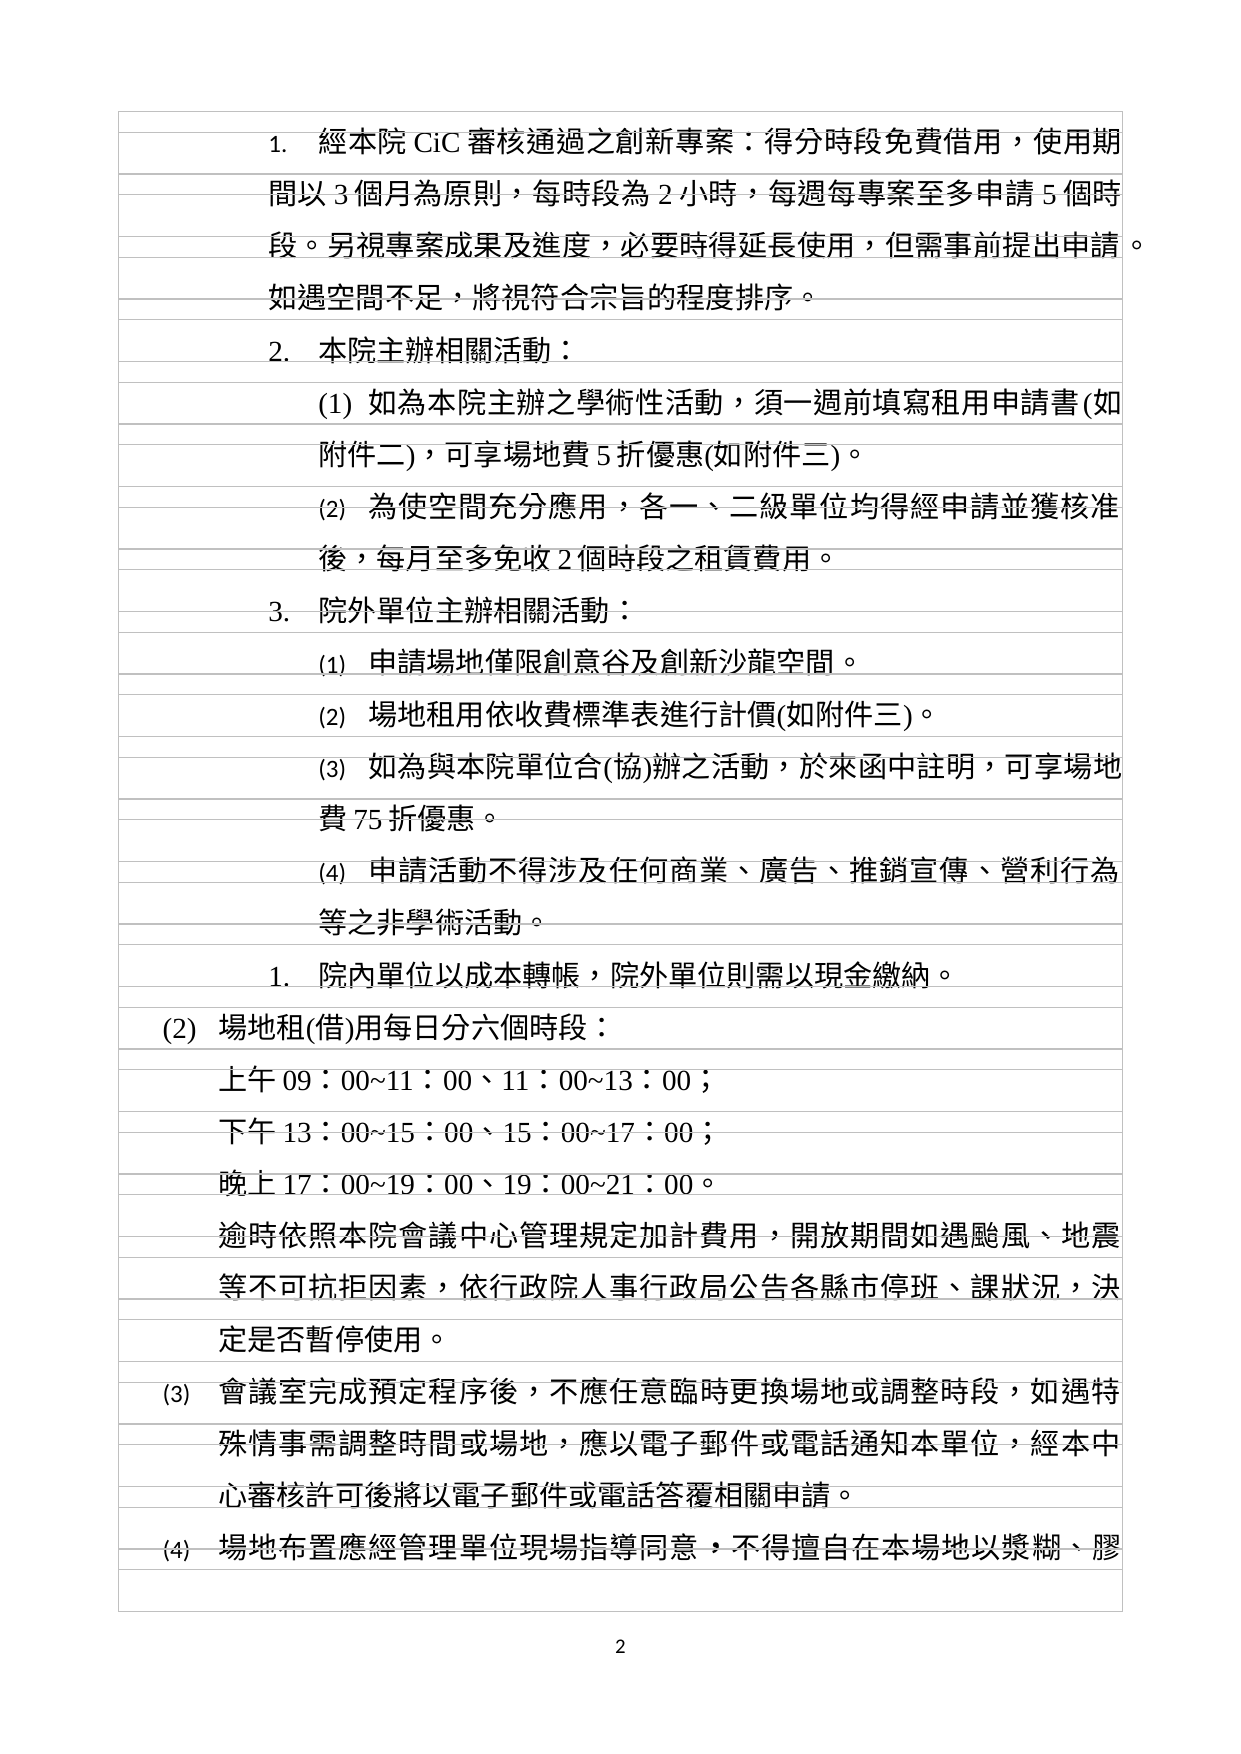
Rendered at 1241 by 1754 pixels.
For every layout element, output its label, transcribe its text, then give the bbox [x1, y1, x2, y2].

list 場地租(借)用每日分六個時段： 上午09：00~11：00、11：00~13：00； 下午13：00~15：00、15：00~17：00； 晚上17：00~19：00、19：00~21：00。 逾時依照本院會議中心管理規定加計費用，開放期間如遇颱風、地震等不可抗拒因素，依行政院人事行政局公告各縣市停班、課狀況，決定是否暫停使用。 [162, 1258, 1122, 1298]
list 申請活動不得涉及任何商業、廣告、推銷宣傳、營利行為等之非學術活動。 [318, 925, 1122, 944]
list 申請活動不得涉及任何商業、廣告、推銷宣傳、營利行為等之非學術活動。 [715, 862, 763, 882]
list 經本院CiC審核通過之創新專案：得分時段免費借用，使用期間以3個月為原則，每時段為2小時，每週每專案至多申請5個時段。另視專案成果及進度，必要時得延長使用，但需事前提出申請。如遇空間不足，將視符合宗旨的程度排序。 [268, 195, 1122, 236]
list 場地租(借)用每日分六個時段： 上午09：00~11：00、11：00~13：00； 下午13：00~15：00、15：00~17：00； 晚上17：00~19：00、19：00~21：00。 逾時依照本院會議中心管理規定加計費用，開放期間如遇颱風、地震等不可抗拒因素，依行政院人事行政局公告各縣市停班、課狀況，決定是否暫停使用。 [162, 1133, 1122, 1173]
list 場地租(借)用每日分六個時段： 上午09：00~11：00、11：00~13：00； 下午13：00~15：00、15：00~17：00； 晚上17：00~19：00、19：00~21：00。 逾時依照本院會議中心管理規定加計費用，開放期間如遇颱風、地震等不可抗拒因素，依行政院人事行政局公告各縣市停班、課狀況，決定是否暫停使用。 [162, 1112, 1122, 1132]
list 申請活動不得涉及任何商業、廣告、推銷宣傳、營利行為等之非學術活動。 [763, 862, 854, 882]
list 申請活動不得涉及任何商業、廣告、推銷宣傳、營利行為等之非學術活動。 [900, 862, 944, 882]
list 院外單位主辦相關活動： [268, 580, 1122, 611]
list 申請活動不得涉及任何商業、廣告、推銷宣傳、營利行為等之非學術活動。 [318, 883, 1122, 923]
list 院內單位以成本轉帳，院外單位則需以現金繳納。 [268, 945, 1122, 986]
list 場地租(借)用每日分六個時段： 上午09：00~11：00、11：00~13：00； 下午13：00~15：00、15：00~17：00； 晚上17：00~19：00、19：00~21：00。 逾時依照本院會議中心管理規定加計費用，開放期間如遇颱風、地震等不可抗拒因素，依行政院人事行政局公告各縣市停班、課狀況，決定是否暫停使用。 [162, 1050, 1122, 1069]
list 申請活動不得涉及任何商業、廣告、推銷宣傳、營利行為等之非學術活動。 [384, 862, 446, 882]
list [318, 684, 1122, 694]
list 會議室完成預定程序後，不應任意臨時更換場地或調整時段，如遇特殊情事需調整時間或場地，應以電子郵件或電話通知本單位，經本中心審核許可後將以電子郵件或電話答覆相關申請。 [162, 1362, 1122, 1382]
list 場地租(借)用每日分六個時段： 上午09：00~11：00、11：00~13：00； 下午13：00~15：00、15：00~17：00； 晚上17：00~19：00、19：00~21：00。 逾時依照本院會議中心管理規定加計費用，開放期間如遇颱風、地震等不可抗拒因素，依行政院人事行政局公告各縣市停班、課狀況，決定是否暫停使用。 [162, 1070, 1122, 1111]
list 如為與本院單位合(協)辦之活動，於來函中註明，可享場地費75折優惠。 [318, 758, 1122, 798]
list 場地租(借)用每日分六個時段： 上午09：00~11：00、11：00~13：00； 下午13：00~15：00、15：00~17：00； 晚上17：00~19：00、19：00~21：00。 逾時依照本院會議中心管理規定加計費用，開放期間如遇颱風、地震等不可抗拒因素，依行政院人事行政局公告各縣市停班、課狀況，決定是否暫停使用。 [162, 1320, 1122, 1361]
list 會議室完成預定程序後，不應任意臨時更換場地或調整時段，如遇特殊情事需調整時間或場地，應以電子郵件或電話通知本單位，經本中心審核許可後將以電子郵件或電話答覆相關申請。 [162, 1508, 1122, 1517]
list [318, 425, 1122, 444]
list 如為與本院單位合(協)辦之活動，於來函中註明，可享場地費75折優惠。 [318, 737, 1122, 757]
list 經本院CiC審核通過之創新專案：得分時段免費借用，使用期間以3個月為原則，每時段為2小時，每週每專案至多申請5個時段。另視專案成果及進度，必要時得延長使用，但需事前提出申請。如遇空間不足，將視符合宗旨的程度排序。 [268, 112, 1122, 132]
list 場地租(借)用每日分六個時段： 上午09：00~11：00、11：00~13：00； 下午13：00~15：00、15：00~17：00； 晚上17：00~19：00、19：00~21：00。 逾時依照本院會議中心管理規定加計費用，開放期間如遇颱風、地震等不可抗拒因素，依行政院人事行政局公告各縣市停班、課狀況，決定是否暫停使用。 [162, 996, 1122, 1007]
list [318, 371, 1122, 382]
list 申請活動不得涉及任何商業、廣告、推銷宣傳、營利行為等之非學術活動。 [963, 862, 1038, 882]
list 會議室完成預定程序後，不應任意臨時更換場地或調整時段，如遇特殊情事需調整時間或場地，應以電子郵件或電話通知本單位，經本中心審核許可後將以電子郵件或電話答覆相關申請。 [162, 1425, 1122, 1444]
list 經本院CiC審核通過之創新專案：得分時段免費借用，使用期間以3個月為原則，每時段為2小時，每週每專案至多申請5個時段。另視專案成果及進度，必要時得延長使用，但需事前提出申請。如遇空間不足，將視符合宗旨的程度排序。 [268, 175, 1122, 194]
list 經本院CiC審核通過之創新專案：得分時段免費借用，使用期間以3個月為原則，每時段為2小時，每週每專案至多申請5個時段。另視專案成果及進度，必要時得延長使用，但需事前提出申請。如遇空間不足，將視符合宗旨的程度排序。 [268, 258, 1122, 298]
list 經本院CiC審核通過之創新專案：得分時段免費借用，使用期間以3個月為原則，每時段為2小時，每週每專案至多申請5個時段。另視專案成果及進度，必要時得延長使用，但需事前提出申請。如遇空間不足，將視符合宗旨的程度排序。 [268, 300, 1122, 319]
list 場地租用依收費標準表進行計價(如附件三)。 [318, 695, 1122, 736]
list 場地租(借)用每日分六個時段： 上午09：00~11：00、11：00~13：00； 下午13：00~15：00、15：00~17：00； 晚上17：00~19：00、19：00~21：00。 逾時依照本院會議中心管理規定加計費用，開放期間如遇颱風、地震等不可抗拒因素，依行政院人事行政局公告各縣市停班、課狀況，決定是否暫停使用。 [162, 1008, 1122, 1048]
list 會議室完成預定程序後，不應任意臨時更換場地或調整時段，如遇特殊情事需調整時間或場地，應以電子郵件或電話通知本單位，經本中心審核許可後將以電子郵件或電話答覆相關申請。 [162, 1383, 1122, 1423]
list [268, 987, 1122, 996]
list 為使空間充分應用，各一、二級單位均得經申請並獲核准後，每月至多免收2個時段之租賃費用。 [429, 550, 505, 569]
list 場地布置應經管理單位現場指導同意，不得擅自在本場地以漿糊、膠紙、鐵釘、圖釘等物使用室內之牆面、地板及有關設備之上，如有破壞設備及景觀情事，需依法負損害賠償責任，照價賠償或回復原狀。 [162, 1550, 1122, 1569]
list 為使空間充分應用，各一、二級單位均得經申請並獲核准後，每月至多免收2個時段之租賃費用。 [318, 570, 1122, 580]
list 會議室完成預定程序後，不應任意臨時更換場地或調整時段，如遇特殊情事需調整時間或場地，應以電子郵件或電話通知本單位，經本中心審核許可後將以電子郵件或電話答覆相關申請。 [788, 1487, 1122, 1507]
list 如為本院主辦之學術性活動，須一週前填寫租用申請書(如 [318, 383, 1122, 423]
list 申請活動不得涉及任何商業、廣告、推銷宣傳、營利行為等之非學術活動。 [504, 862, 586, 882]
list 申請活動不得涉及任何商業、廣告、推銷宣傳、營利行為等之非學術活動。 [1057, 862, 1115, 882]
list [268, 362, 1122, 371]
list 經本院CiC審核通過之創新專案：得分時段免費借用，使用期間以3個月為原則，每時段為2小時，每週每專案至多申請5個時段。另視專案成果及進度，必要時得延長使用，但需事前提出申請。如遇空間不足，將視符合宗旨的程度排序。 [268, 133, 1122, 173]
list 如為與本院單位合(協)辦之活動，於來函中註明，可享場地費75折優惠。 [318, 800, 1122, 819]
list 為使空間充分應用，各一、二級單位均得經申請並獲核准後，每月至多免收2個時段之租賃費用。 [318, 487, 1122, 507]
list 場地租(借)用每日分六個時段： 上午09：00~11：00、11：00~13：00； 下午13：00~15：00、15：00~17：00； 晚上17：00~19：00、19：00~21：00。 逾時依照本院會議中心管理規定加計費用，開放期間如遇颱風、地震等不可抗拒因素，依行政院人事行政局公告各縣市停班、課狀況，決定是否暫停使用。 [162, 1237, 1122, 1257]
list 會議室完成預定程序後，不應任意臨時更換場地或調整時段，如遇特殊情事需調整時間或場地，應以電子郵件或電話通知本單位，經本中心審核許可後將以電子郵件或電話答覆相關申請。 [162, 1487, 260, 1507]
list [318, 675, 1122, 684]
list 申請活動不得涉及任何商業、廣告、推銷宣傳、營利行為等之非學術活動。 [318, 862, 381, 882]
list 場地租(借)用每日分六個時段： 上午09：00~11：00、11：00~13：00； 下午13：00~15：00、15：00~17：00； 晚上17：00~19：00、19：00~21：00。 逾時依照本院會議中心管理規定加計費用，開放期間如遇颱風、地震等不可抗拒因素，依行政院人事行政局公告各縣市停班、課狀況，決定是否暫停使用。 [162, 1195, 1122, 1236]
list 院外單位主辦相關活動： [268, 612, 1122, 632]
list 場地租(借)用每日分六個時段： 上午09：00~11：00、11：00~13：00； 下午13：00~15：00、15：00~17：00； 晚上17：00~19：00、19：00~21：00。 逾時依照本院會議中心管理規定加計費用，開放期間如遇颱風、地震等不可抗拒因素，依行政院人事行政局公告各縣市停班、課狀況，決定是否暫停使用。 [688, 1175, 1122, 1194]
list 為使空間充分應用，各一、二級單位均得經申請並獲核准後，每月至多免收2個時段之租賃費用。 [318, 508, 1122, 548]
list 會議室完成預定程序後，不應任意臨時更換場地或調整時段，如遇特殊情事需調整時間或場地，應以電子郵件或電話通知本單位，經本中心審核許可後將以電子郵件或電話答覆相關申請。 [162, 1445, 1122, 1486]
list 申請活動不得涉及任何商業、廣告、推銷宣傳、營利行為等之非學術活動。 [318, 840, 1122, 861]
list 如為與本院單位合(協)辦之活動，於來函中註明，可享場地費75折優惠。 [318, 820, 1122, 840]
list 本院主辦相關活動： [268, 320, 1122, 361]
list 附件二)，可享場地費5折優惠(如附件三)。 [318, 445, 1122, 476]
list 為使空間充分應用，各一、二級單位均得經申請並獲核准後，每月至多免收2個時段之租賃費用。 [332, 550, 397, 569]
list 申請場地僅限創意谷及創新沙龍空間。 [318, 633, 1122, 673]
list 場地租(借)用每日分六個時段： 上午09：00~11：00、11：00~13：00； 下午13：00~15：00、15：00~17：00； 晚上17：00~19：00、19：00~21：00。 逾時依照本院會議中心管理規定加計費用，開放期間如遇颱風、地震等不可抗拒因素，依行政院人事行政局公告各縣市停班、課狀況，決定是否暫停使用。 [162, 1300, 1122, 1319]
list 為使空間充分應用，各一、二級單位均得經申請並獲核准後，每月至多免收2個時段之租賃費用。 [318, 476, 1122, 486]
list 場地布置應經管理單位現場指導同意，不得擅自在本場地以漿糊、膠紙、鐵釘、圖釘等物使用室內之牆面、地板及有關設備之上，如有破壞設備及景觀情事，需依法負損害賠償責任，照價賠償或回復原狀。 [162, 1517, 1122, 1548]
list 為使空間充分應用，各一、二級單位均得經申請並獲核准後，每月至多免收2個時段之租賃費用。 [808, 550, 1122, 569]
